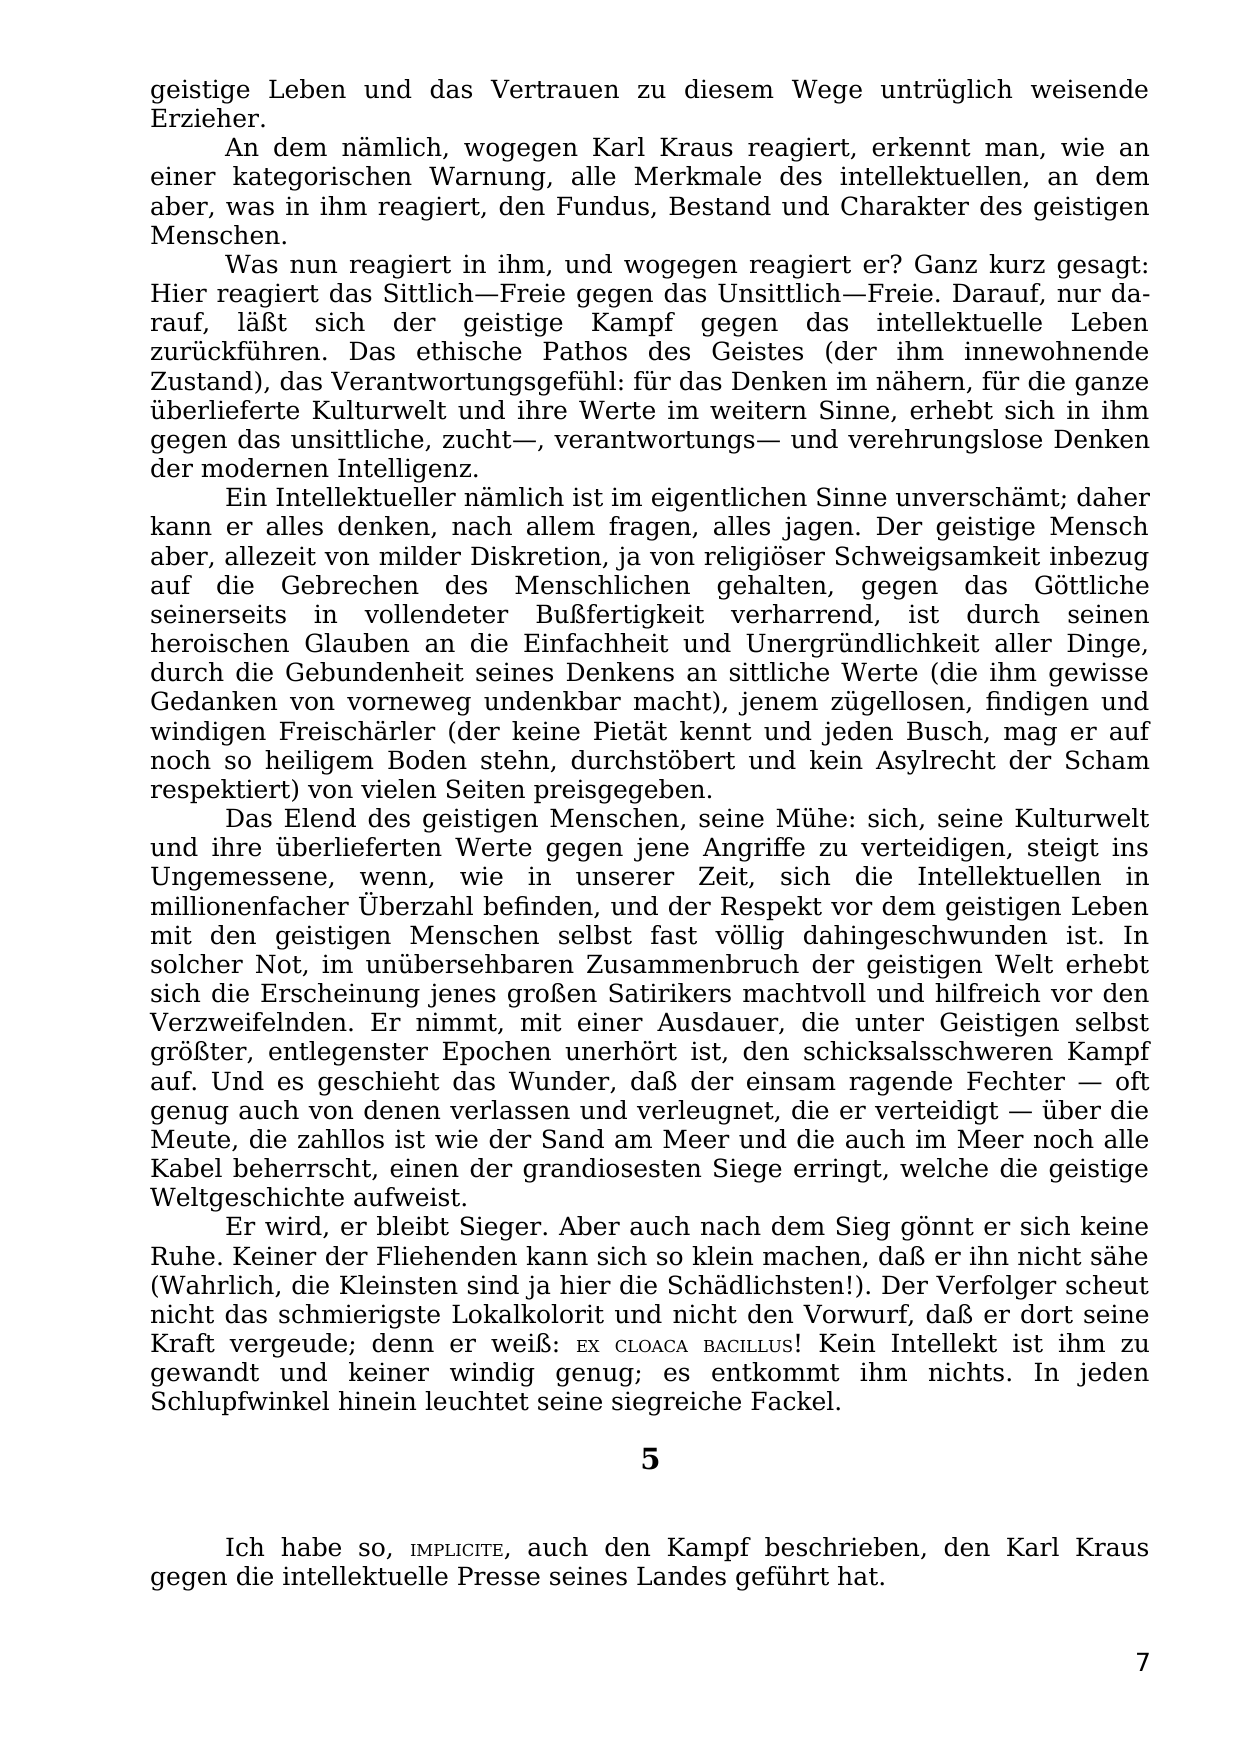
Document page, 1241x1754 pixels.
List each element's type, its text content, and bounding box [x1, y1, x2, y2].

text Das Elend des geistigen Menschen, seine Mühe: sich, seine Kulturwelt und ihre überlieferten Werte gegen jene Angriffe zu verteidigen, steigt ins Ungemessene, wenn, wie in unserer Zeit, sich die Intellektuellen in millionenfacher Überzahl befinden, und der Respekt vor dem geistigen Leben mit den geistigen Menschen selbst fast völlig dahingeschwunden ist. In solcher Not, im unübersehbaren Zusammenbruch der geistigen Welt erhebt sich die Erscheinung jenes großen Satirikers machtvoll und hilfreich vor den Verzweifelnden. Er nimmt, mit einer Ausdauer, die unter Geistigen selbst größter, entlegenster Epochen unerhört ist, den schicksalsschweren Kampf auf. Und es geschieht das Wunder, daß der einsam ragende Fechter — oft genug auch von denen verlassen und verleugnet, die er verteidigt — über die Meute, die zahllos ist wie der Sand am Meer und die auch im Meer noch alle Kabel beherrscht, einen der grandiosesten Siege erringt, welche die geistige Weltgeschichte aufweist. [150, 804, 1151, 1212]
text Ein Intellektueller nämlich ist im eigentlichen Sinne unverschämt; daher kann er alles denken, nach allem fragen, alles jagen. Der geistige Mensch aber, allezeit von milder Diskretion, ja von religiöser Schweigsamkeit inbezug auf die Gebrechen des Menschlichen gehalten, gegen das Göttliche seinerseits in vollendeter Bußfertigkeit verharrend, ist durch seinen heroischen Glauben an die Einfachheit und Unergründlichkeit aller Dinge, durch die Gebundenheit seines Denkens an sittliche Werte (die ihm gewisse Gedanken von vorneweg undenkbar macht), jenem zügellosen, findigen und windigen Freischärler (der keine Pietät kennt und jeden Busch, mag er auf noch so heiligem Boden stehn, durchstöbert und kein Asylrecht der Scham respektiert) von vielen Seiten preisgegeben. [150, 483, 1151, 804]
text geistige Leben und das Vertrauen zu diesem Wege untrüglich weisende Erzieher. [150, 75, 1151, 133]
text Was nun reagiert in ihm, und wogegen reagiert er? Ganz kurz gesagt: Hier reagiert das Sittlich—Freie gegen das Unsittlich—Freie. Darauf, nur da­rauf, läßt sich der geistige Kampf gegen das intellektuelle Leben zurückführen. Das ethische Pathos des Geistes (der ihm innewohnende Zustand), das Verantwortungsgefühl: für das Denken im nähern, für die ganze überlieferte Kulturwelt und ihre Werte im weitern Sinne, erhebt sich in ihm gegen das unsittliche, zucht—, verantwortungs— und verehrungslose Denken der modernen Intelligenz. [150, 250, 1151, 483]
text Ich habe so, implicite, auch den Kampf beschrieben, den Karl Kraus gegen die intellektuelle Presse seines Landes geführt hat. [150, 1533, 1151, 1592]
text An dem nämlich, wogegen Karl Kraus reagiert, erkennt man, wie an einer kategorischen Warnung, alle Merkmale des intellektuellen, an dem aber, was in ihm reagiert, den Fundus, Bestand und Charakter des geistigen Menschen. [150, 133, 1151, 250]
text Er wird, er bleibt Sieger. Aber auch nach dem Sieg gönnt er sich keine Ruhe. Keiner der Fliehenden kann sich so klein machen, daß er ihn nicht sähe (Wahrlich, die Kleinsten sind ja hier die Schädlichsten!). Der Verfolger scheut nicht das schmierigste Lokalkolorit und nicht den Vorwurf, daß er dort seine Kraft vergeude; denn er weiß: ex cloaca bacillus! Kein Intellekt ist ihm zu gewandt und keiner windig genug; es entkommt ihm nichts. In jeden Schlupfwinkel hinein leuchtet seine siegreiche Fackel. [150, 1212, 1151, 1417]
text 5 [150, 1417, 1151, 1476]
